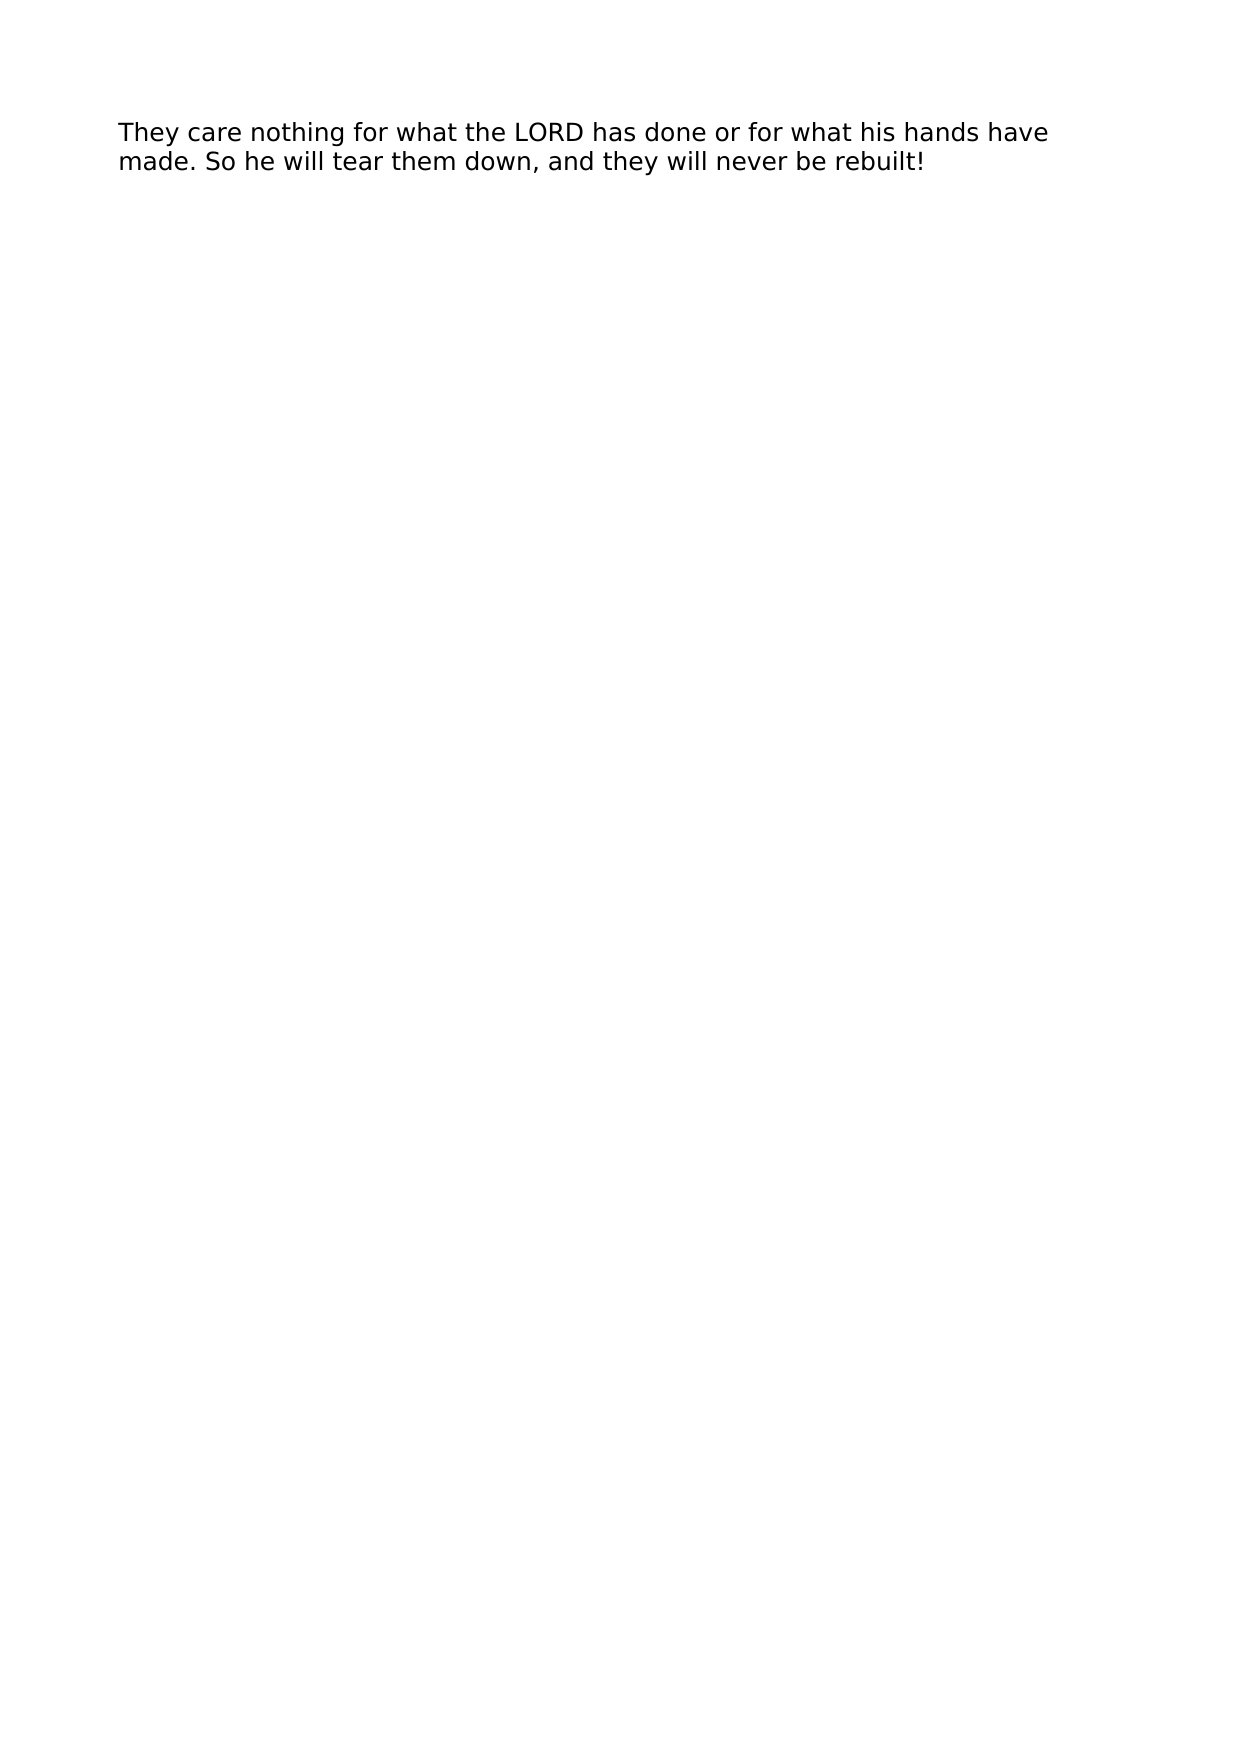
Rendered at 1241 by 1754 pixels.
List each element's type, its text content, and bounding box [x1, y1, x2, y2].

text They care nothing for what the LORD has done or for what his hands have made. So he will tear them down, and they will never be rebuilt! [118, 118, 1122, 176]
